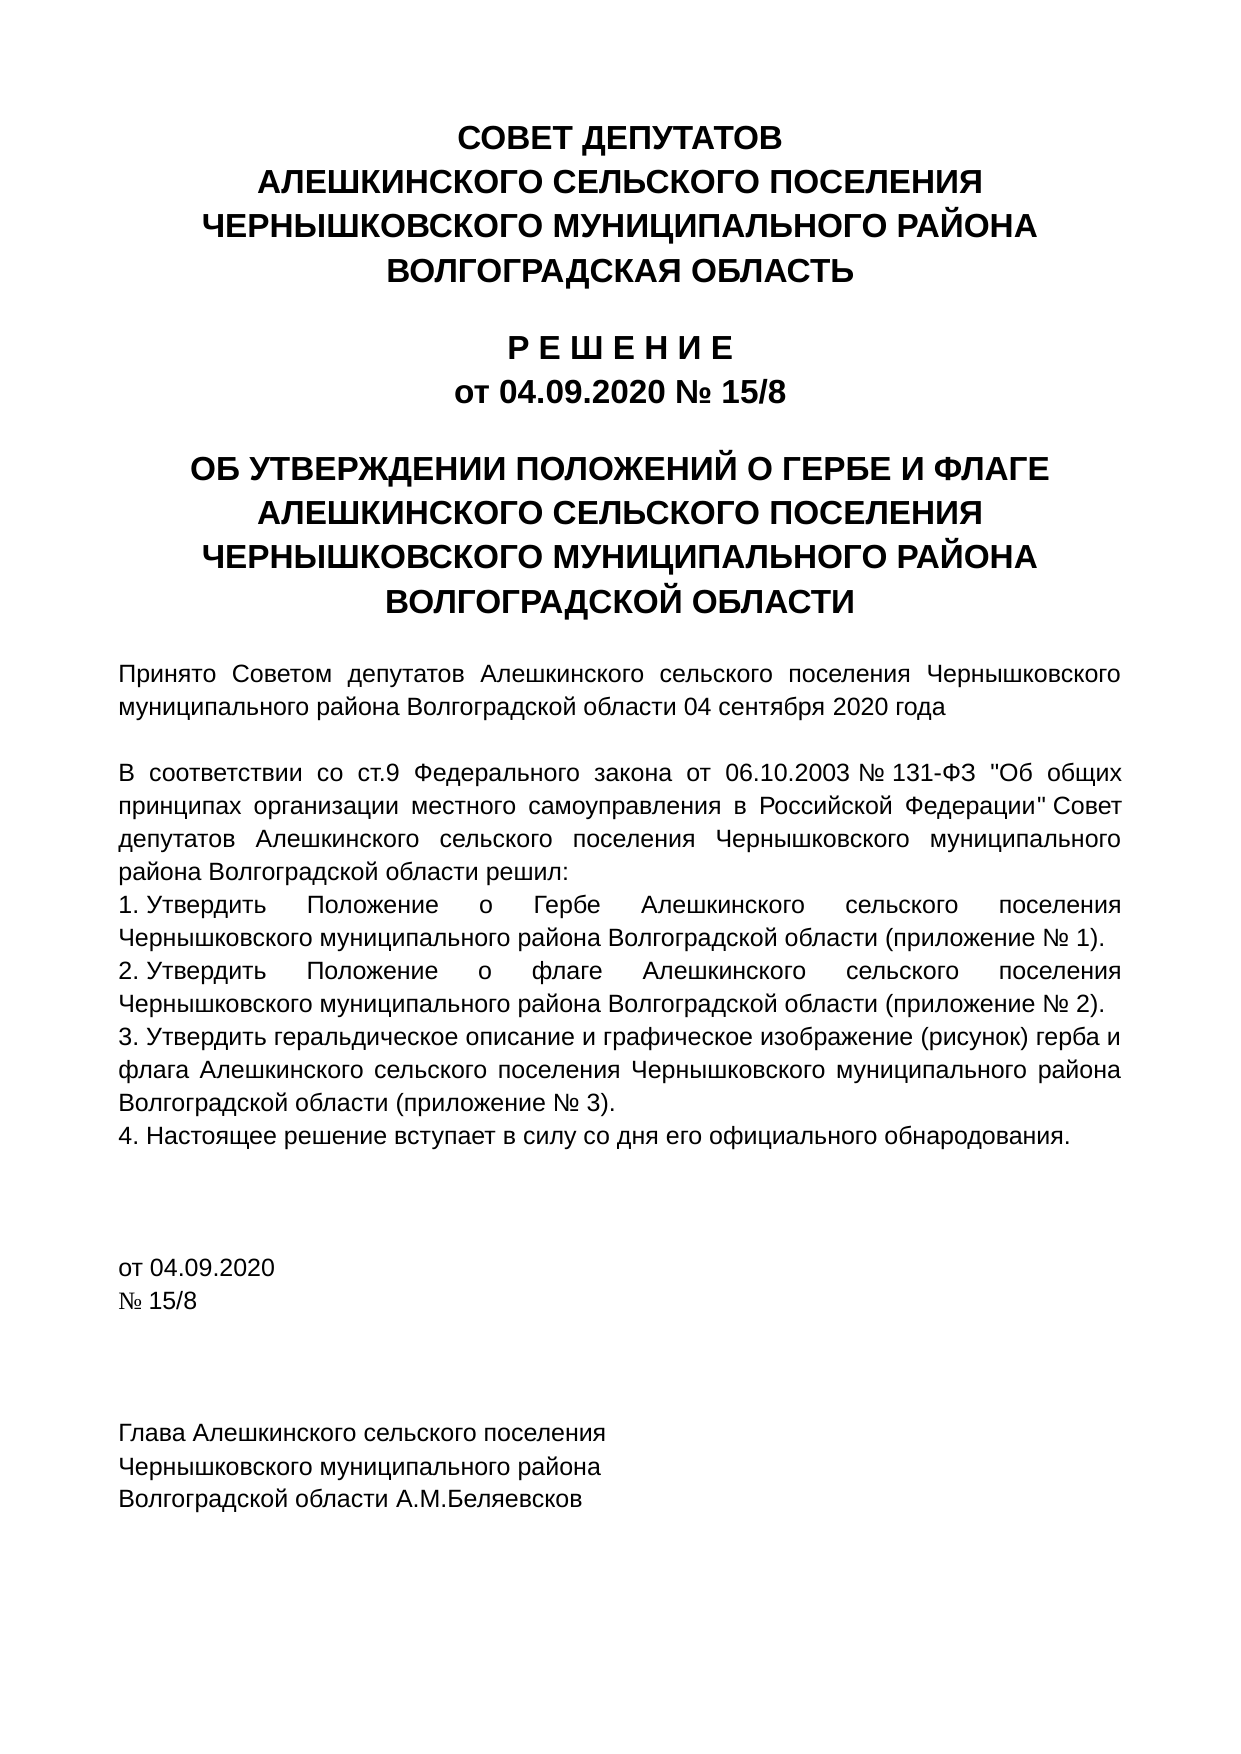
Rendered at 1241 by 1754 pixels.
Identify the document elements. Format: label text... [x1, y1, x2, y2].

text Принято Советом депутатов Алешкинского сельского поселения Чернышковского муниципального района Волгоградской области 04 сентября 2020 года [118, 659, 1122, 721]
text Глава Алешкинского сельского поселения [118, 1418, 1122, 1447]
text СОВЕТ ДЕПУТАТОВ [118, 118, 1122, 157]
text АЛЕШКИНСКОГО СЕЛЬСКОГО ПОСЕЛЕНИЯ [118, 162, 1122, 201]
text от 04.09.2020 № 15/8 [118, 372, 1122, 410]
text 1. Утвердить Положение о Гербе Алешкинского сельского поселения Чернышковского муниципального района Волгоградской области (приложение № 1). [118, 890, 1122, 952]
text Чернышковского муниципального района [118, 1451, 1122, 1480]
text ОБ УТВЕРЖДЕНИИ ПОЛОЖЕНИЙ О ГЕРБЕ И ФЛАГЕ АЛЕШКИНСКОГО СЕЛЬСКОГО ПОСЕЛЕНИЯ ЧЕРНЫШКОВСКОГО МУНИЦИПАЛЬНОГО РАЙОНА ВОЛГОГРАДСКОЙ ОБЛАСТИ [118, 449, 1122, 620]
text 2. Утвердить Положение о флаге Алешкинского сельского поселения Чернышковского муниципального района Волгоградской области (приложение № 2). [118, 956, 1122, 1018]
text 3. Утвердить геральдическое описание и графическое изображение (рисунок) герба и флага Алешкинского сельского поселения Чернышковского муниципального района Волгоградской области (приложение № 3). [118, 1022, 1122, 1117]
text ВОЛГОГРАДСКАЯ ОБЛАСТЬ [118, 251, 1122, 289]
text Р Е Ш Е Н И Е [118, 328, 1122, 366]
text 4. Настоящее решение вступает в силу со дня его официального обнародования. [118, 1121, 1122, 1150]
text В соответствии со ст.9 Федерального закона от 06.10.2003 № 131-ФЗ "Об общих принципах организации местного самоуправления в Российской Федерации" Совет депутатов Алешкинского сельского поселения Чернышковского муниципального района Волгоградской области решил: [118, 758, 1122, 886]
text № 15/8 [118, 1286, 1122, 1315]
text от 04.09.2020 [118, 1253, 1122, 1282]
text Волгоградской области А.М.Беляевсков [118, 1484, 1122, 1513]
text ЧЕРНЫШКОВСКОГО МУНИЦИПАЛЬНОГО РАЙОНА [118, 206, 1122, 245]
